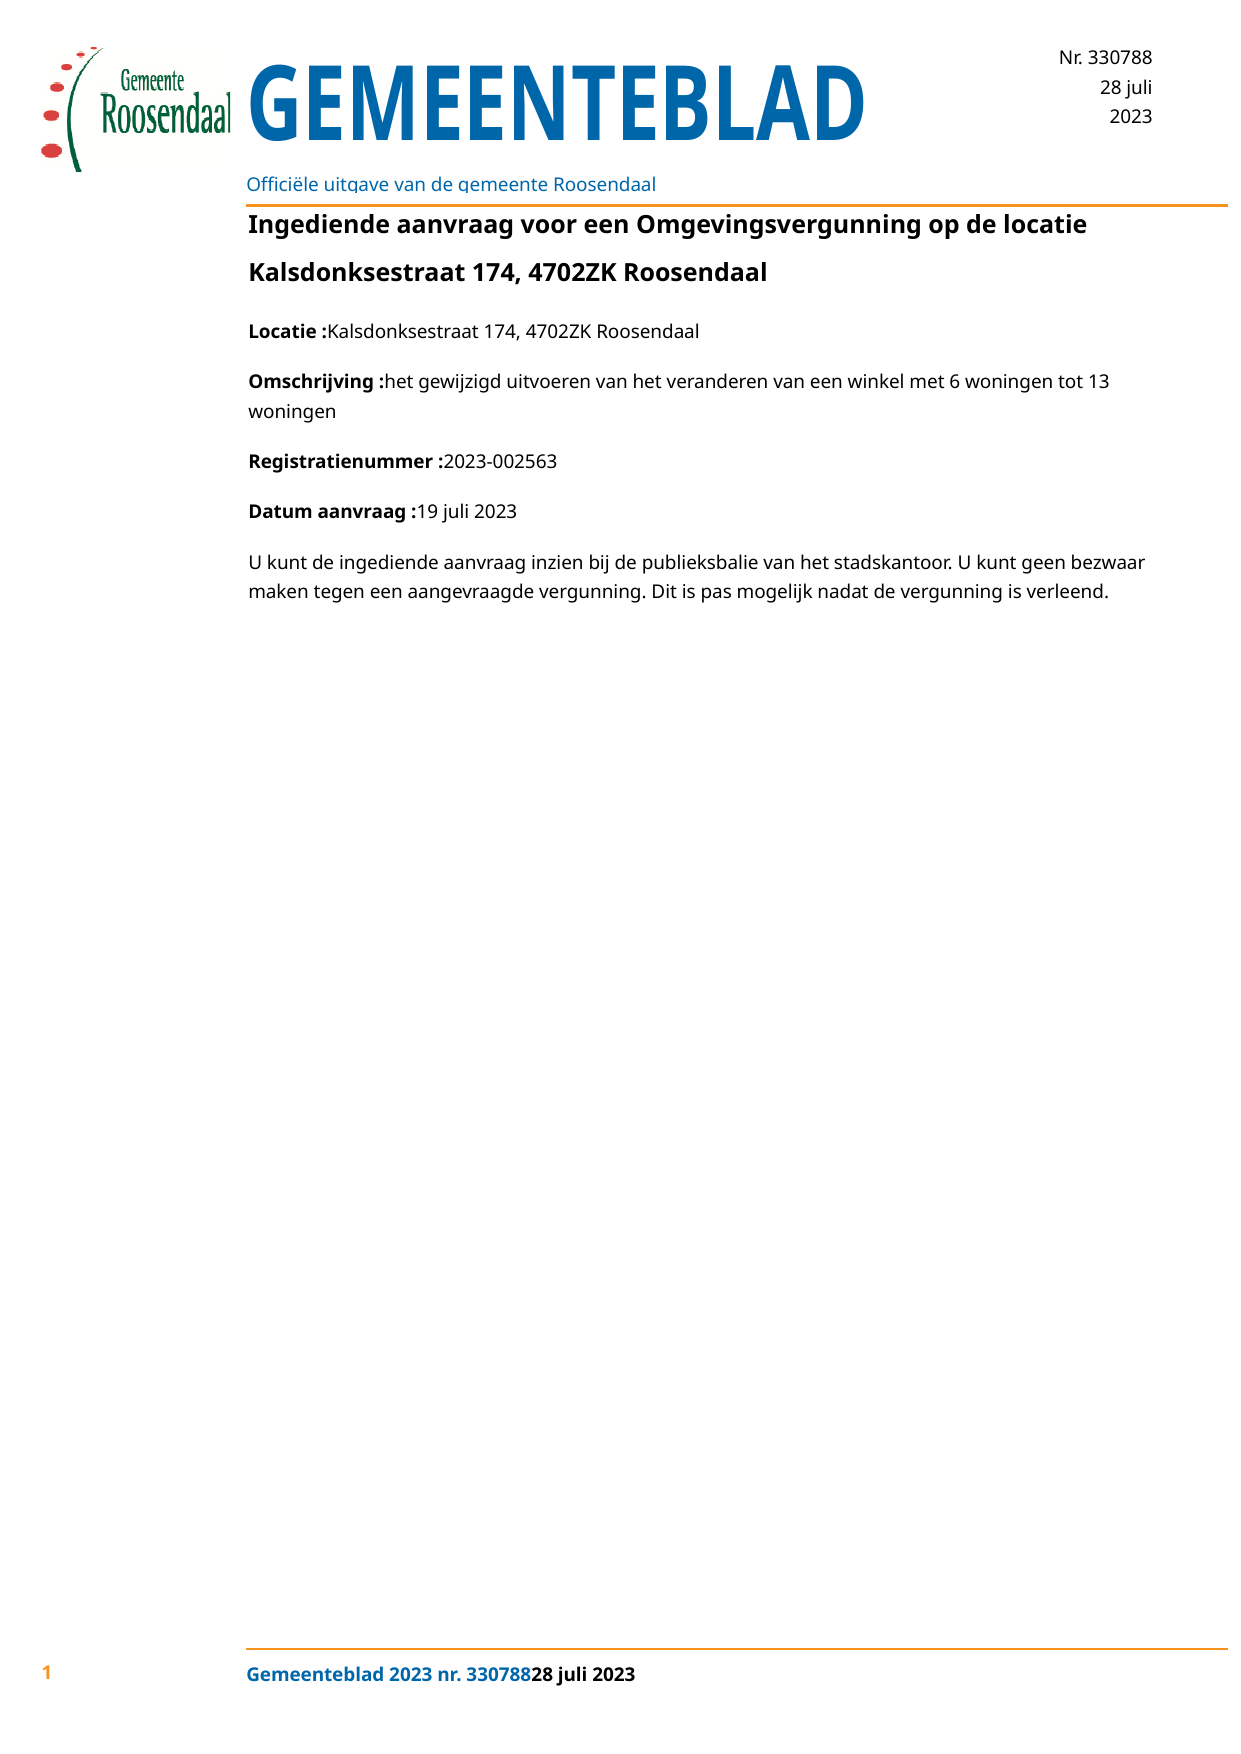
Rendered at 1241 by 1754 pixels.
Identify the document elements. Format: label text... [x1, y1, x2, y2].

text Registratienummer :2023-002563 [248, 448, 1152, 474]
text Datum aanvraag :19 juli 2023 [248, 499, 1152, 524]
text Locatie :Kalsdonksestraat 174, 4702ZK Roosendaal [248, 318, 1152, 344]
text U kunt de ingediende aanvraag inzien bij de publieksbalie van het stadskantoor. U kunt geen bezwaar maken tegen een aangevraagde vergunning. Dit is pas mogelijk nadat de vergunning is verleend. [248, 549, 1152, 604]
text Omschrijving :het gewijzigd uitvoeren van het veranderen van een winkel met 6 woningen tot 13 woningen [248, 368, 1152, 424]
text Ingediende aanvraag voor een Omgevingsvergunning op de locatie Kalsdonksestraat 174, 4702ZK Roosendaal [248, 207, 1152, 288]
picture [41, 47, 231, 172]
